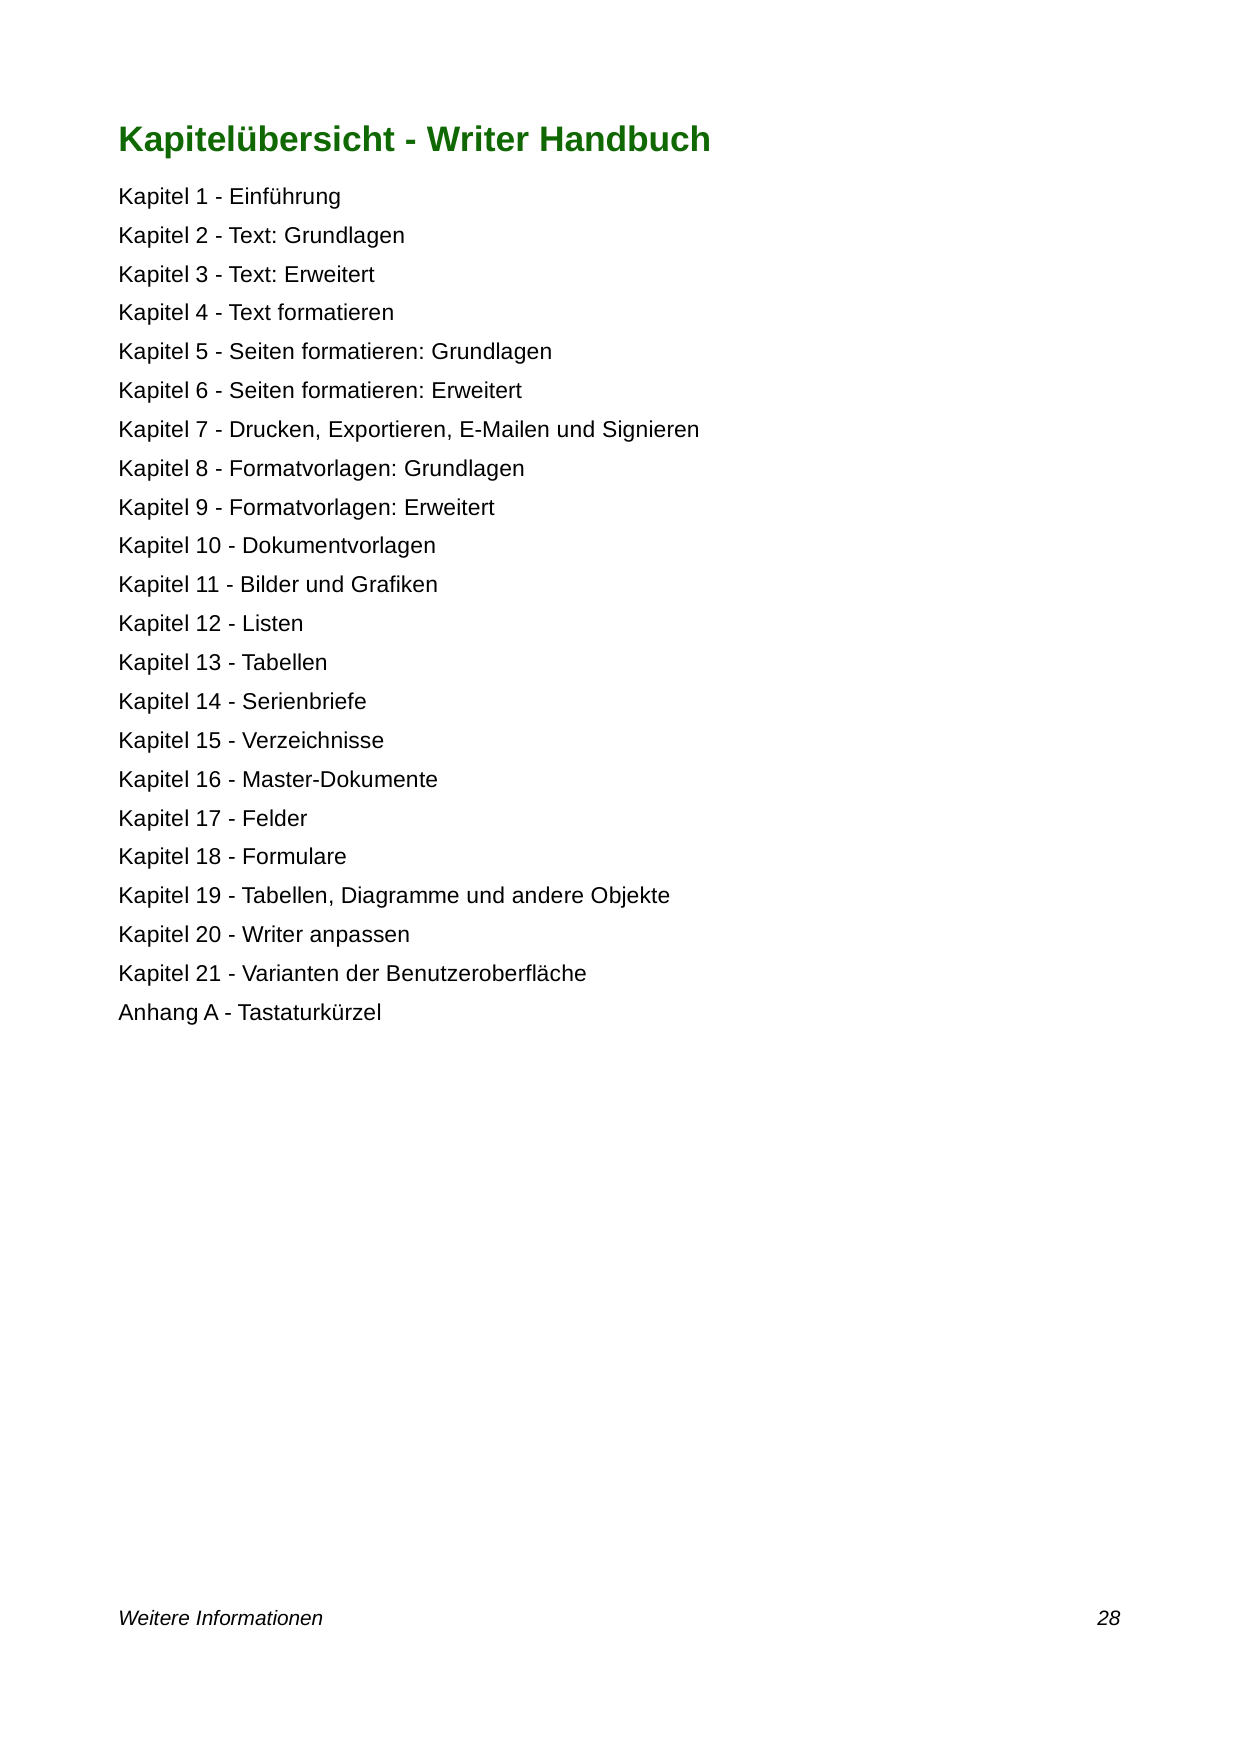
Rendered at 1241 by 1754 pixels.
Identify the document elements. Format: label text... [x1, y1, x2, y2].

text Kapitel 5 - Seiten formatieren: Grundlagen [118, 338, 1122, 365]
text Kapitel 14 - Serienbriefe [118, 687, 1122, 714]
text Kapitel 12 - Listen [118, 609, 1122, 637]
text Kapitel 17 - Felder [118, 804, 1122, 831]
text Kapitel 2 - Text: Grundlagen [118, 221, 1122, 248]
text Kapitel 9 - Formatvorlagen: Erweitert [118, 493, 1122, 520]
text Kapitel 8 - Formatvorlagen: Grundlagen [118, 454, 1122, 481]
text Kapitel 16 - Master-Dokumente [118, 765, 1122, 792]
text Kapitel 20 - Writer anpassen [118, 920, 1122, 947]
subtitle Kapitelübersicht - Writer Handbuch [118, 118, 1122, 159]
text Kapitel 21 - Varianten der Benutzeroberfläche [118, 959, 1122, 986]
text Kapitel 13 - Tabellen [118, 648, 1122, 676]
text Kapitel 6 - Seiten formatieren: Erweitert [118, 376, 1122, 403]
text Kapitel 10 - Dokumentvorlagen [118, 532, 1122, 559]
text Kapitel 1 - Einführung [118, 182, 1122, 209]
text Anhang A - Tastaturkürzel [118, 998, 1122, 1025]
text Kapitel 15 - Verzeichnisse [118, 726, 1122, 753]
text Kapitel 18 - Formulare [118, 843, 1122, 870]
text Kapitel 11 - Bilder und Grafiken [118, 571, 1122, 598]
text Kapitel 19 - Tabellen, Diagramme und andere Objekte [118, 882, 1122, 909]
text Kapitel 7 - Drucken, Exportieren, E-Mailen und Signieren [118, 415, 1122, 442]
text Kapitel 4 - Text formatieren [118, 299, 1122, 326]
text Kapitel 3 - Text: Erweitert [118, 260, 1122, 287]
